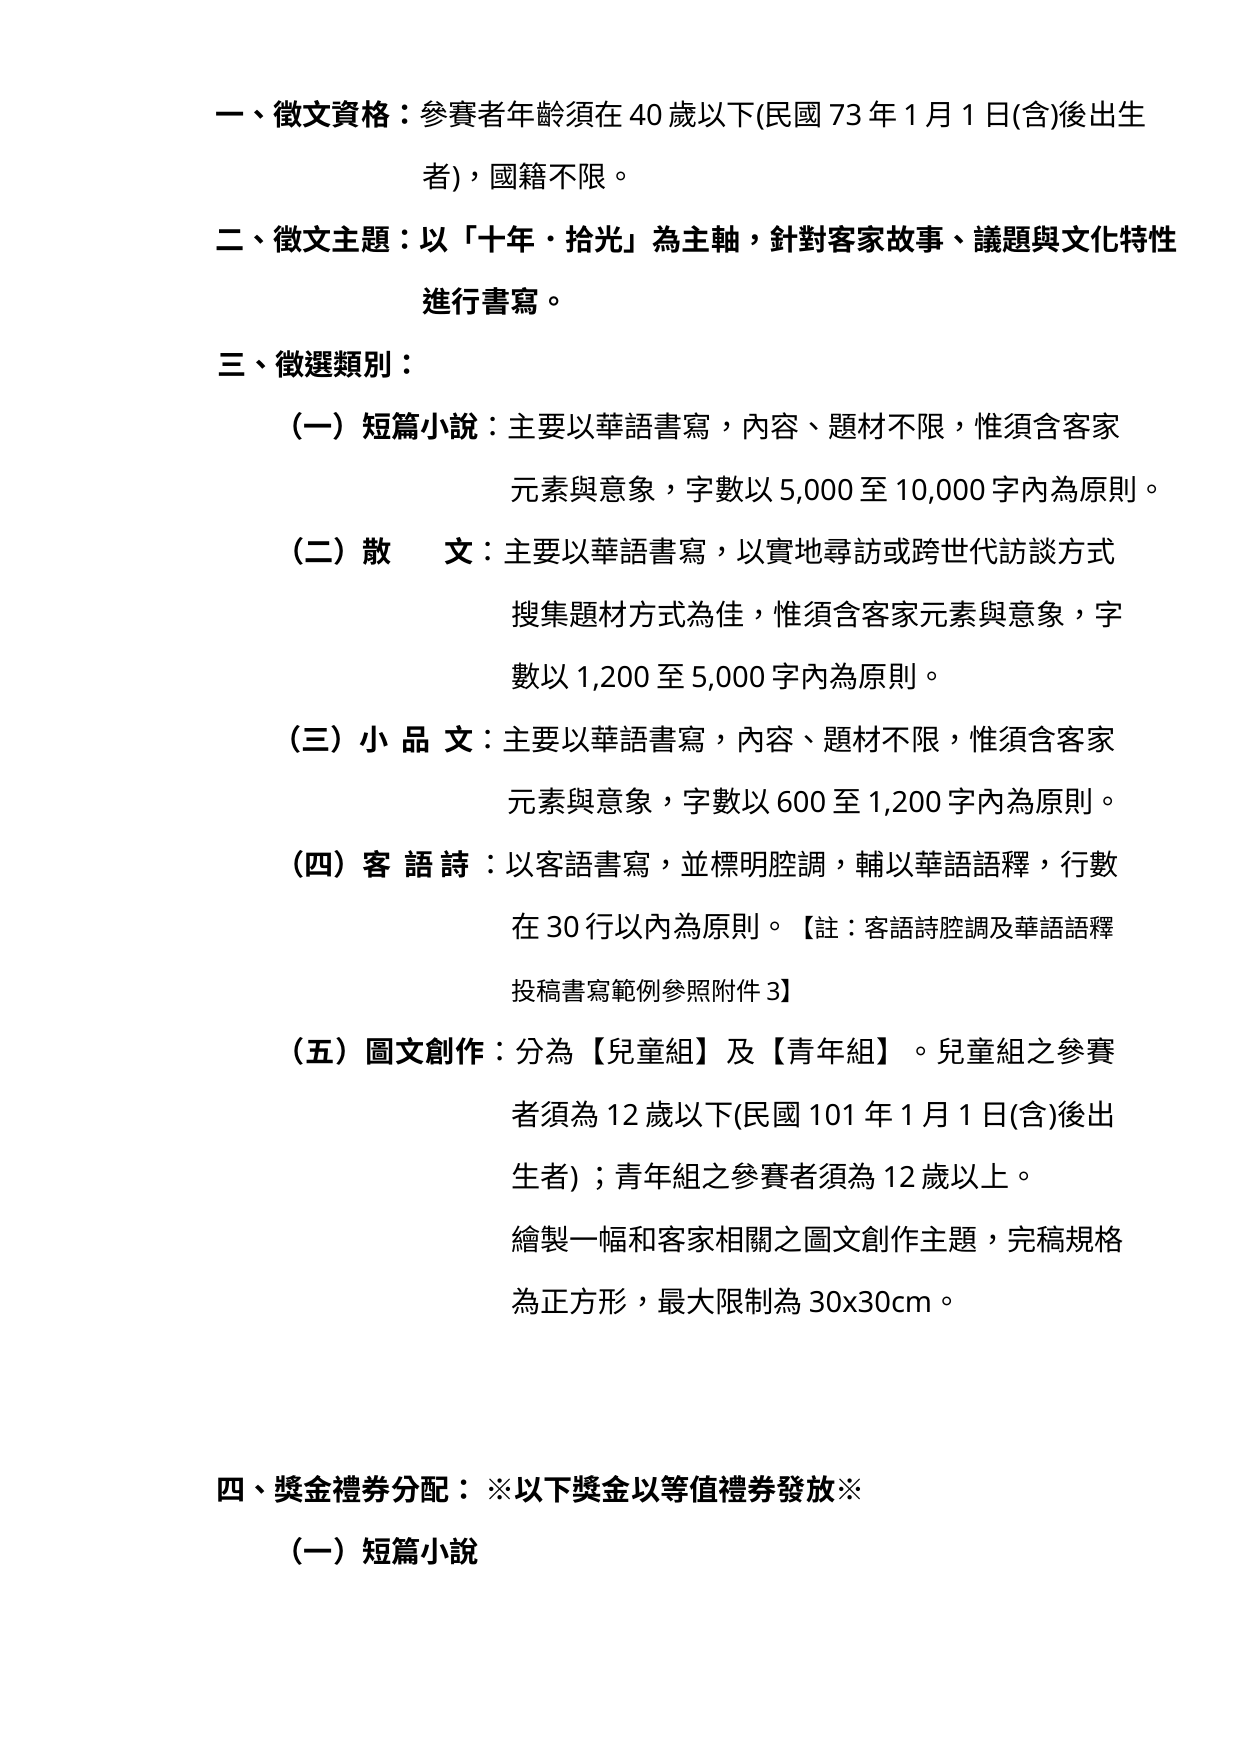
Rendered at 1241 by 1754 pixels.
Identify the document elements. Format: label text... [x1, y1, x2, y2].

text （二）散 文：主要以華語書寫，以實地尋訪或跨世代訪談方式搜集題材方式為佳，惟須含客家元素與意象，字數以1,200至5,000字內為原則。 [275, 512, 1128, 700]
text 一、徵文資格：參賽者年齡須在40歲以下(民國73年1月1日(含)後出生者)，國籍不限。 [215, 75, 1176, 200]
text 三、徵選類別： [111, 325, 1128, 387]
text （一）短篇小說 [274, 1512, 1128, 1575]
text （五）圖文創作：分為【兒童組】及【青年組】。兒童組之參賽者須為12歲以下(民國101年1月1日(含)後出生者) ；青年組之參賽者須為12歲以上。 [275, 1012, 1117, 1200]
text （一）短篇小說：主要以華語書寫，內容、題材不限，惟須含客家元素與意象，字數以5,000至10,000字內為原則。 [274, 387, 1146, 512]
text （四）客 語 詩 ：以客語書寫，並標明腔調，輔以華語語釋，行數在30行以內為原則。【註：客語詩腔調及華語語釋投稿書寫範例參照附件3】 [275, 825, 1131, 1012]
text （三）小 品 文：主要以華語書寫，內容、題材不限，惟須含客家元素與意象，字數以600至1,200字內為原則。 [272, 700, 1128, 825]
text 四、獎金禮券分配： ※以下獎金以等值禮券發放※ [216, 1450, 1128, 1512]
text 繪製一幅和客家相關之圖文創作主題，完稿規格為正方形，最大限制為30x30cm。 [511, 1200, 1146, 1325]
text 二、徵文主題：以「十年．拾光」為主軸，針對客家故事、議題與文化特性進行書寫。 [215, 200, 1190, 325]
